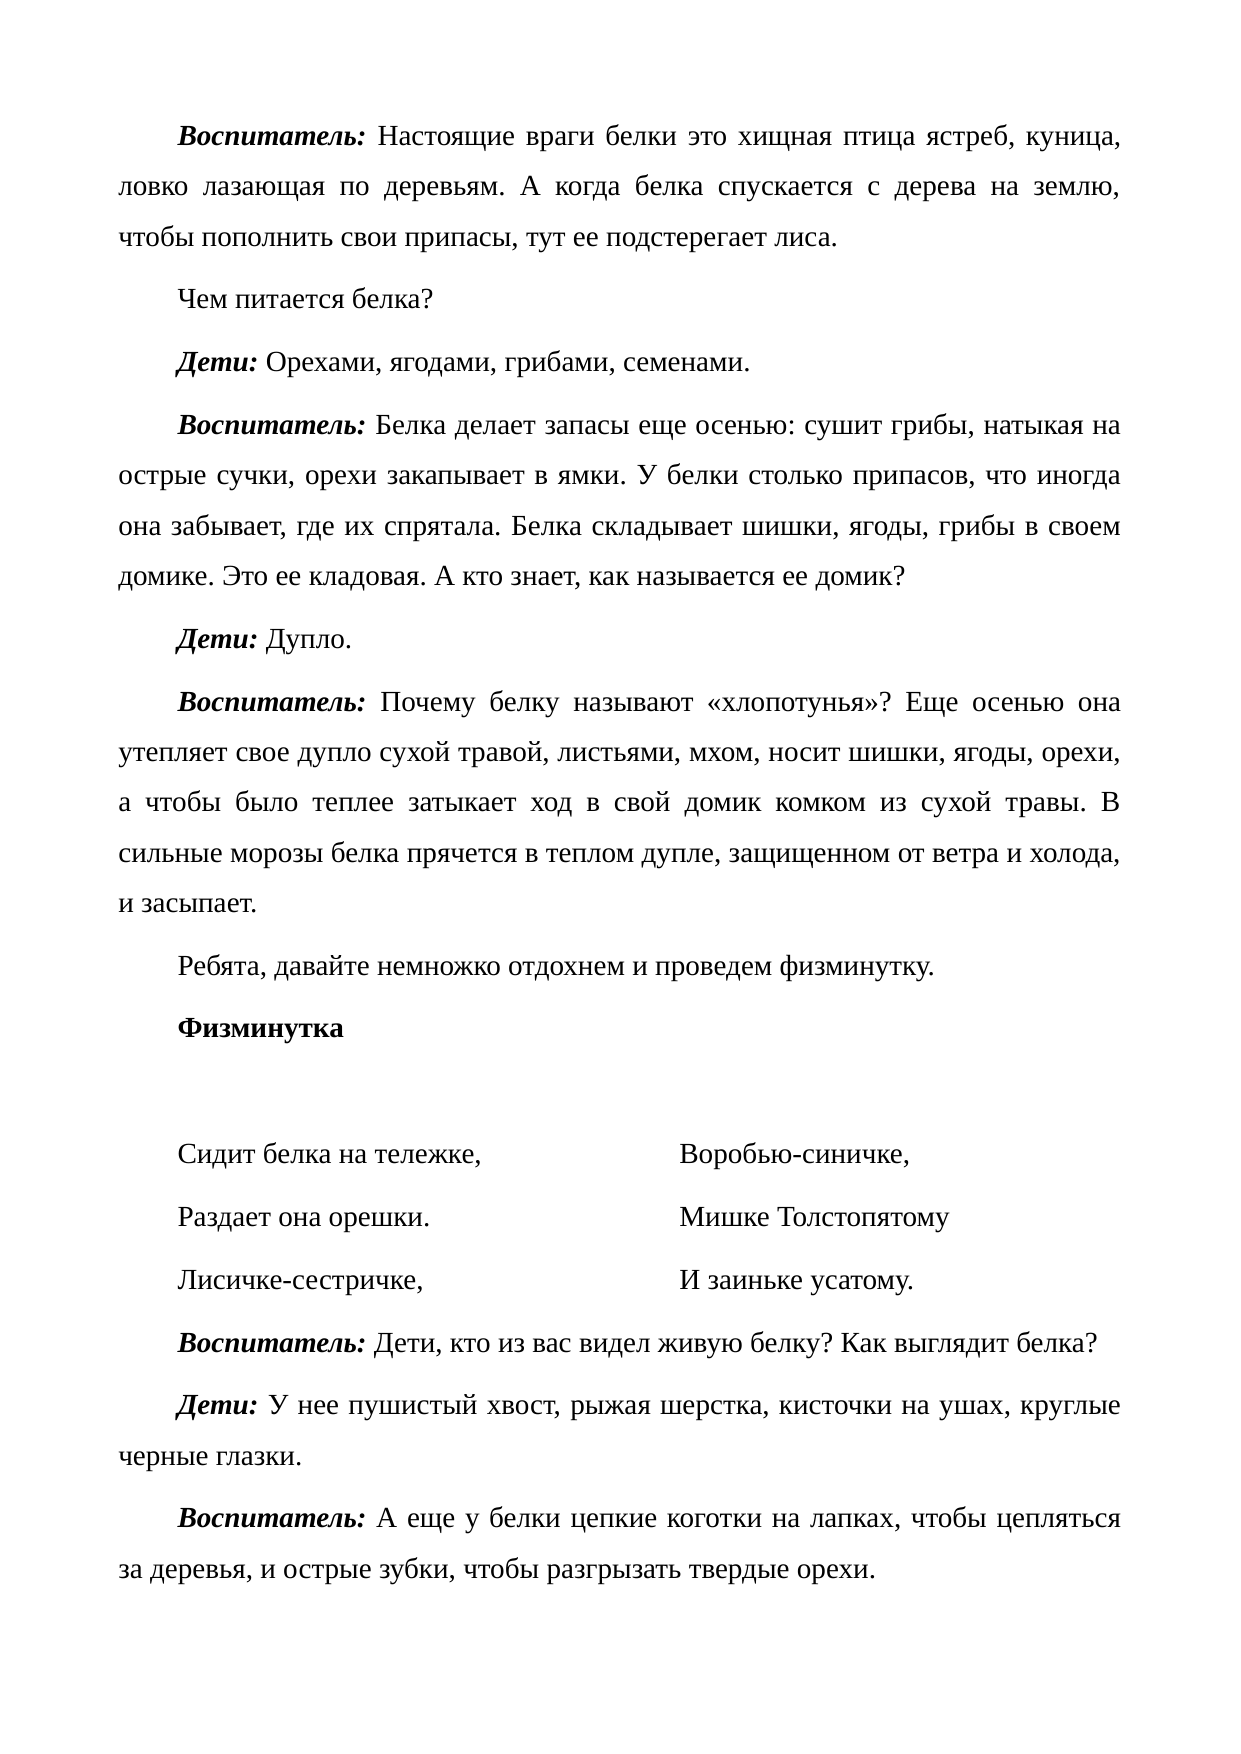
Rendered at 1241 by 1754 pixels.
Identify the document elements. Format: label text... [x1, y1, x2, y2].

text Дети: Орехами, ягодами, грибами, семенами. [118, 344, 1122, 378]
text Воспитатель: Белка делает запасы еще осенью: сушит грибы, натыкая на острые сучки, орехи закапывает в ямки. У белки столько припасов, что иногда она забывает, где их спрятала. Белка складывает шишки, ягоды, грибы в своем домике. Это ее кладовая. А кто знает, как называется ее домик? [118, 407, 1122, 592]
text Мишке Толстопятому [620, 1199, 1122, 1233]
text Воробью-синичке, [620, 1136, 1122, 1170]
text Сидит белка на тележке, [118, 1136, 620, 1170]
text Раздает она орешки. [118, 1199, 620, 1233]
text Воспитатель: Почему белку называют «хлопотунья»? Еще осенью она утепляет свое дупло сухой травой, листьями, мхом, носит шишки, ягоды, орехи, а чтобы было теплее затыкает ход в свой домик комком из сухой травы. В сильные морозы белка прячется в теплом дупле, защищенном от ветра и холода, и засыпает. [118, 684, 1122, 918]
text Лисичке-сестричке, [118, 1262, 620, 1295]
text Дети: Дупло. [118, 621, 1122, 654]
text Воспитатель: А еще у белки цепкие коготки на лапках, чтобы цепляться за деревья, и острые зубки, чтобы разгрызать твердые орехи. [118, 1501, 1122, 1584]
text Воспитатель: Настоящие враги белки это хищная птица ястреб, куница, ловко лазающая по деревьям. А когда белка спускается с дерева на землю, чтобы пополнить свои припасы, тут ее подстерегает лиса. [118, 118, 1122, 252]
text Физминутка [118, 1011, 1122, 1044]
text Дети: У нее пушистый хвост, рыжая шерстка, кисточки на ушах, круглые черные глазки. [118, 1387, 1122, 1471]
text Воспитатель: Дети, кто из вас видел живую белку? Как выглядит белка? [118, 1325, 1122, 1358]
text Чем питается белка? [118, 282, 1122, 315]
text Ребята, давайте немножко отдохнем и проведем физминутку. [118, 948, 1122, 981]
text И заиньке усатому. [620, 1262, 1122, 1295]
